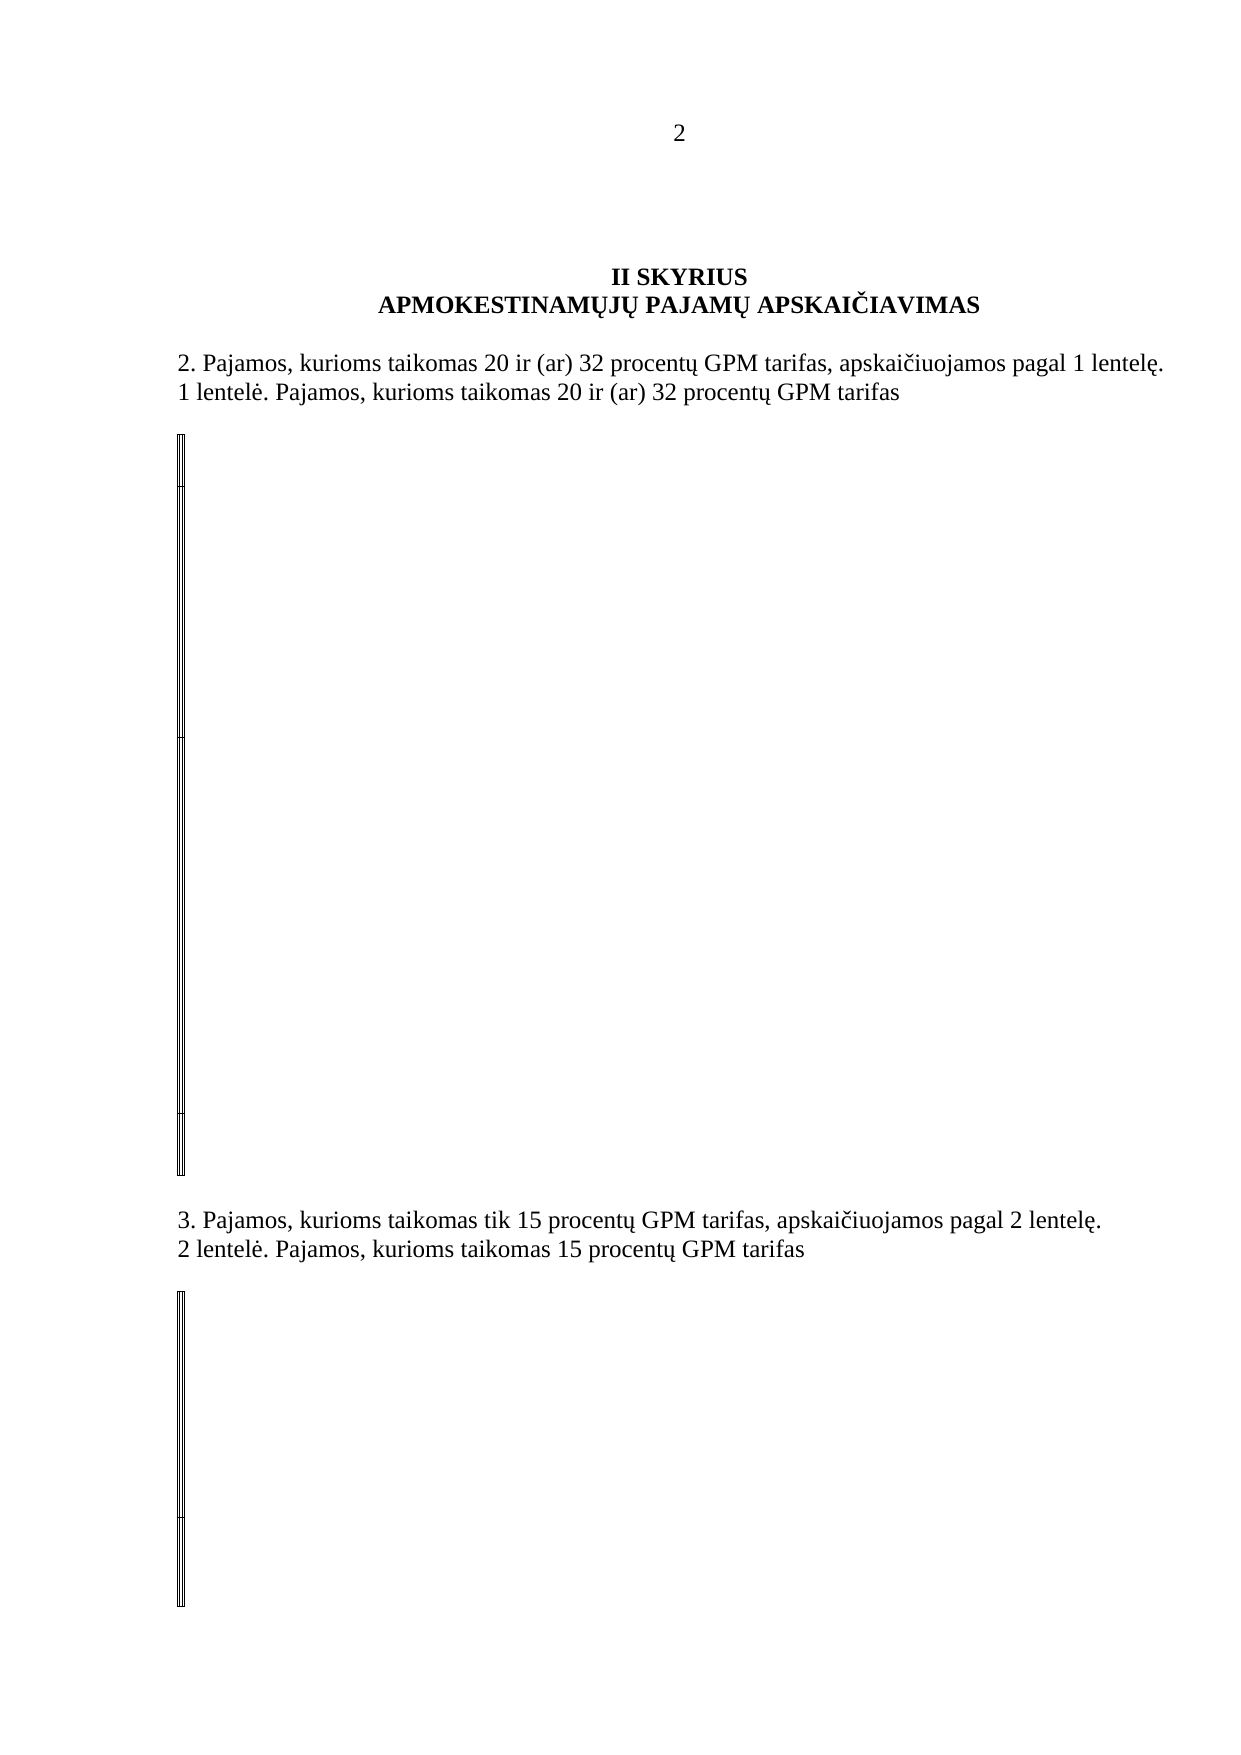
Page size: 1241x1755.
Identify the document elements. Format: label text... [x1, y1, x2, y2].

text II SKYRIUS [177, 262, 1181, 291]
text 3. Pajamos, kurioms taikomas tik 15 procentų GPM tarifas, apskaičiuojamos pagal 2 lentelę. [177, 1205, 1181, 1234]
text APMOKESTINAMŲJŲ PAJAMŲ APSKAIČIAVIMAS [177, 291, 1181, 319]
text 2 lentelė. Pajamos, kurioms taikomas 15 procentų GPM tarifas [177, 1234, 1181, 1262]
text 2. Pajamos, kurioms taikomas 20 ir (ar) 32 procentų GPM tarifas, apskaičiuojamos pagal 1 lentelę. [177, 348, 1181, 377]
text 1 lentelė. Pajamos, kurioms taikomas 20 ir (ar) 32 procentų GPM tarifas [177, 377, 1181, 406]
